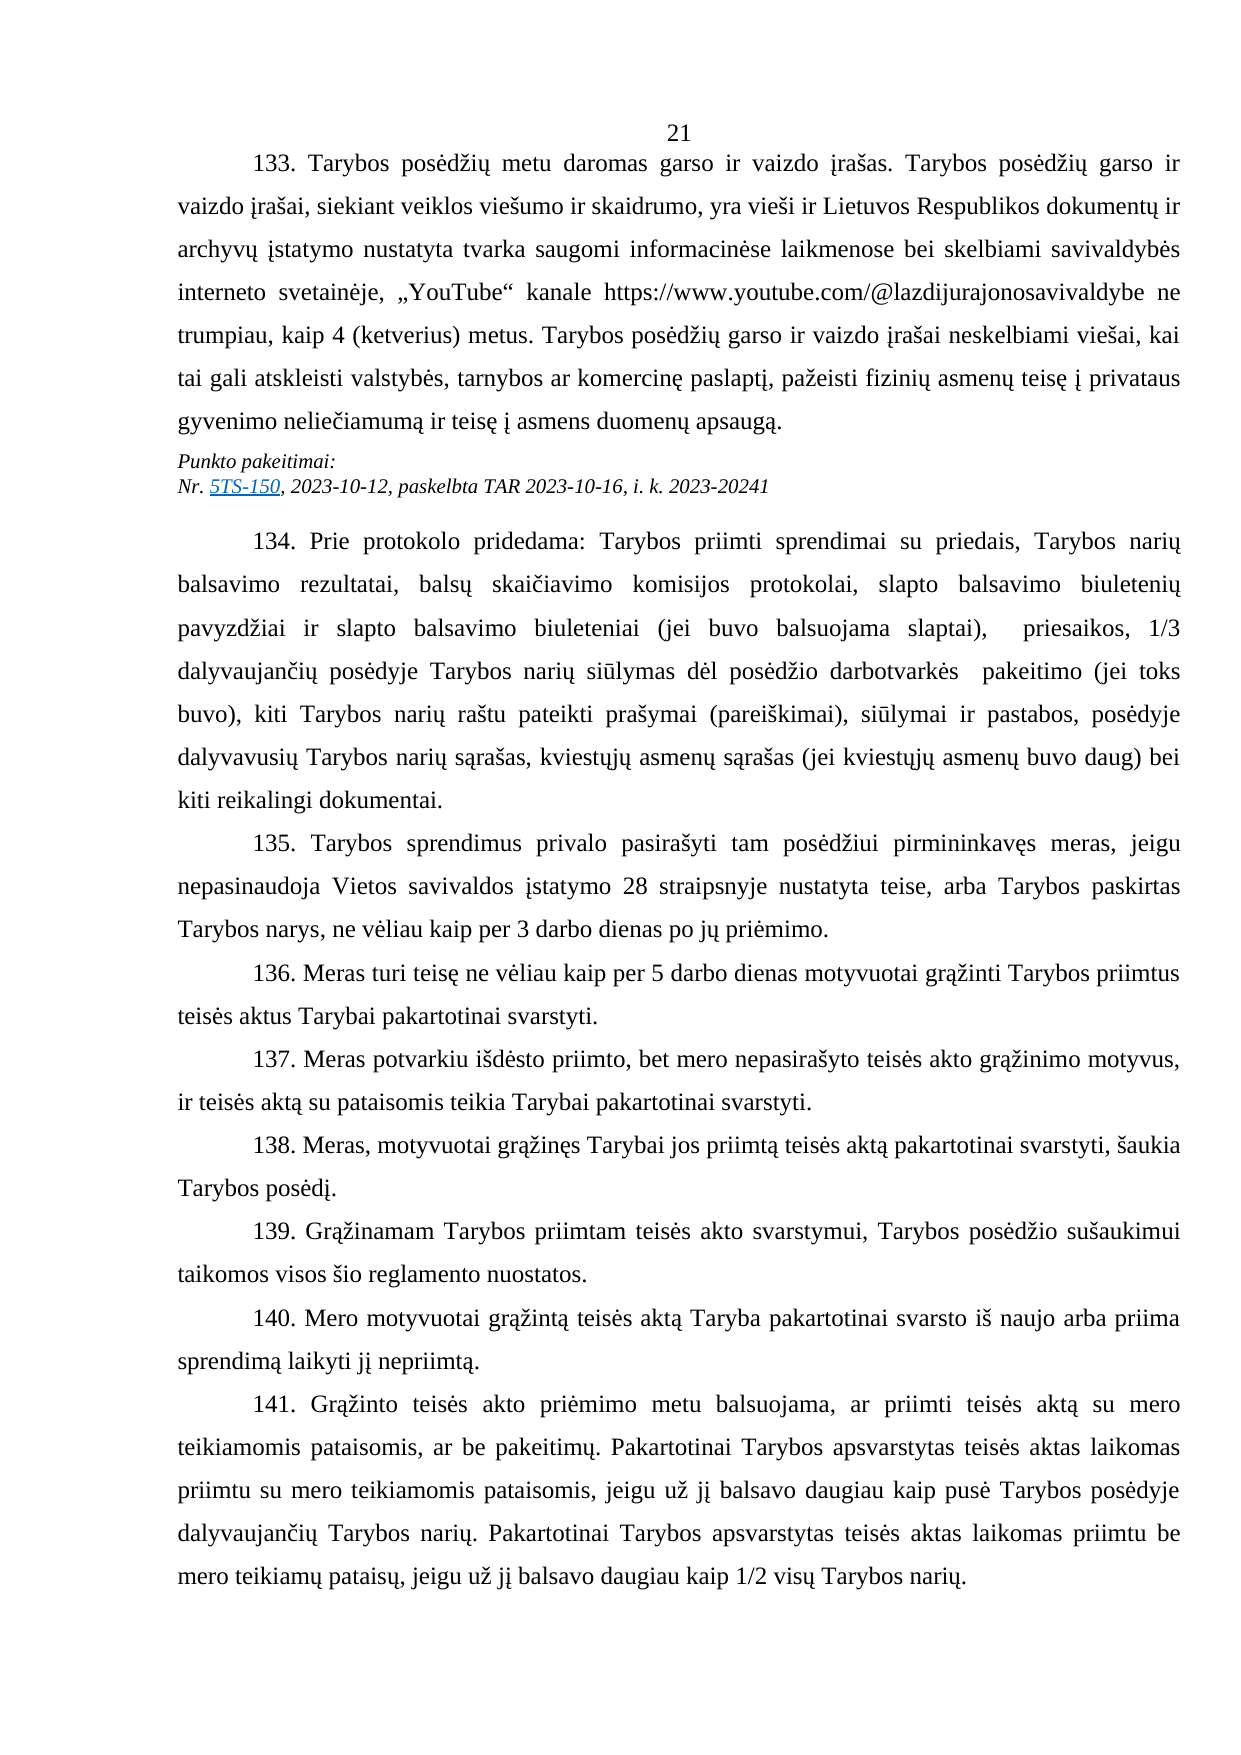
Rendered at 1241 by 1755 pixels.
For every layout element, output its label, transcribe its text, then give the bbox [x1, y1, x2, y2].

text 138. Meras, motyvuotai grąžinęs Tarybai jos priimtą teisės aktą pakartotinai svarstyti, šaukia Tarybos posėdį. [177, 1130, 1181, 1202]
text Nr. 5TS-150, 2023-10-12, paskelbta TAR 2023-10-16, i. k. 2023-20241 [177, 473, 1181, 498]
text 136. Meras turi teisę ne vėliau kaip per 5 darbo dienas motyvuotai grąžinti Tarybos priimtus teisės aktus Tarybai pakartotinai svarstyti. [177, 958, 1181, 1029]
text Punkto pakeitimai: [177, 449, 1181, 473]
text 134. Prie protokolo pridedama: Tarybos priimti sprendimai su priedais, Tarybos narių balsavimo rezultatai, balsų skaičiavimo komisijos protokolai, slapto balsavimo biuletenių pavyzdžiai ir slapto balsavimo biuleteniai (jei buvo balsuojama slaptai), priesaikos, 1/3 dalyvaujančių posėdyje Tarybos narių siūlymas dėl posėdžio darbotvarkės pakeitimo (jei toks buvo), kiti Tarybos narių raštu pateikti prašymai (pareiškimai), siūlymai ir pastabos, posėdyje dalyvavusių Tarybos narių sąrašas, kviestųjų asmenų sąrašas (jei kviestųjų asmenų buvo daug) bei kiti reikalingi dokumentai. [177, 526, 1181, 814]
text 139. Grąžinamam Tarybos priimtam teisės akto svarstymui, Tarybos posėdžio sušaukimui taikomos visos šio reglamento nuostatos. [177, 1216, 1181, 1288]
text 137. Meras potvarkiu išdėsto priimto, bet mero nepasirašyto teisės akto grąžinimo motyvus, ir teisės aktą su pataisomis teikia Tarybai pakartotinai svarstyti. [177, 1044, 1181, 1116]
text 133. Tarybos posėdžių metu daromas garso ir vaizdo įrašas. Tarybos posėdžių garso ir vaizdo įrašai, siekiant veiklos viešumo ir skaidrumo, yra vieši ir Lietuvos Respublikos dokumentų ir archyvų įstatymo nustatyta tvarka saugomi informacinėse laikmenose bei skelbiami savivaldybės interneto svetainėje, „YouTube“ kanale https://www.youtube.com/@lazdijurajonosavivaldybe ne trumpiau, kaip 4 (ketverius) metus. Tarybos posėdžių garso ir vaizdo įrašai neskelbiami viešai, kai tai gali atskleisti valstybės, tarnybos ar komercinę paslaptį, pažeisti fizinių asmenų teisę į privataus gyvenimo neliečiamumą ir teisę į asmens duomenų apsaugą. [177, 148, 1181, 435]
text 140. Mero motyvuotai grąžintą teisės aktą Taryba pakartotinai svarsto iš naujo arba priima sprendimą laikyti jį nepriimtą. [177, 1303, 1181, 1374]
text 135. Tarybos sprendimus privalo pasirašyti tam posėdžiui pirmininkavęs meras, jeigu nepasinaudoja Vietos savivaldos įstatymo 28 straipsnyje nustatyta teise, arba Tarybos paskirtas Tarybos narys, ne vėliau kaip per 3 darbo dienas po jų priėmimo. [177, 828, 1181, 943]
text 141. Grąžinto teisės akto priėmimo metu balsuojama, ar priimti teisės aktą su mero teikiamomis pataisomis, ar be pakeitimų. Pakartotinai Tarybos apsvarstytas teisės aktas laikomas priimtu su mero teikiamomis pataisomis, jeigu už jį balsavo daugiau kaip pusė Tarybos posėdyje dalyvaujančių Tarybos narių. Pakartotinai Tarybos apsvarstytas teisės aktas laikomas priimtu be mero teikiamų pataisų, jeigu už jį balsavo daugiau kaip 1/2 visų Tarybos narių. [177, 1389, 1181, 1590]
